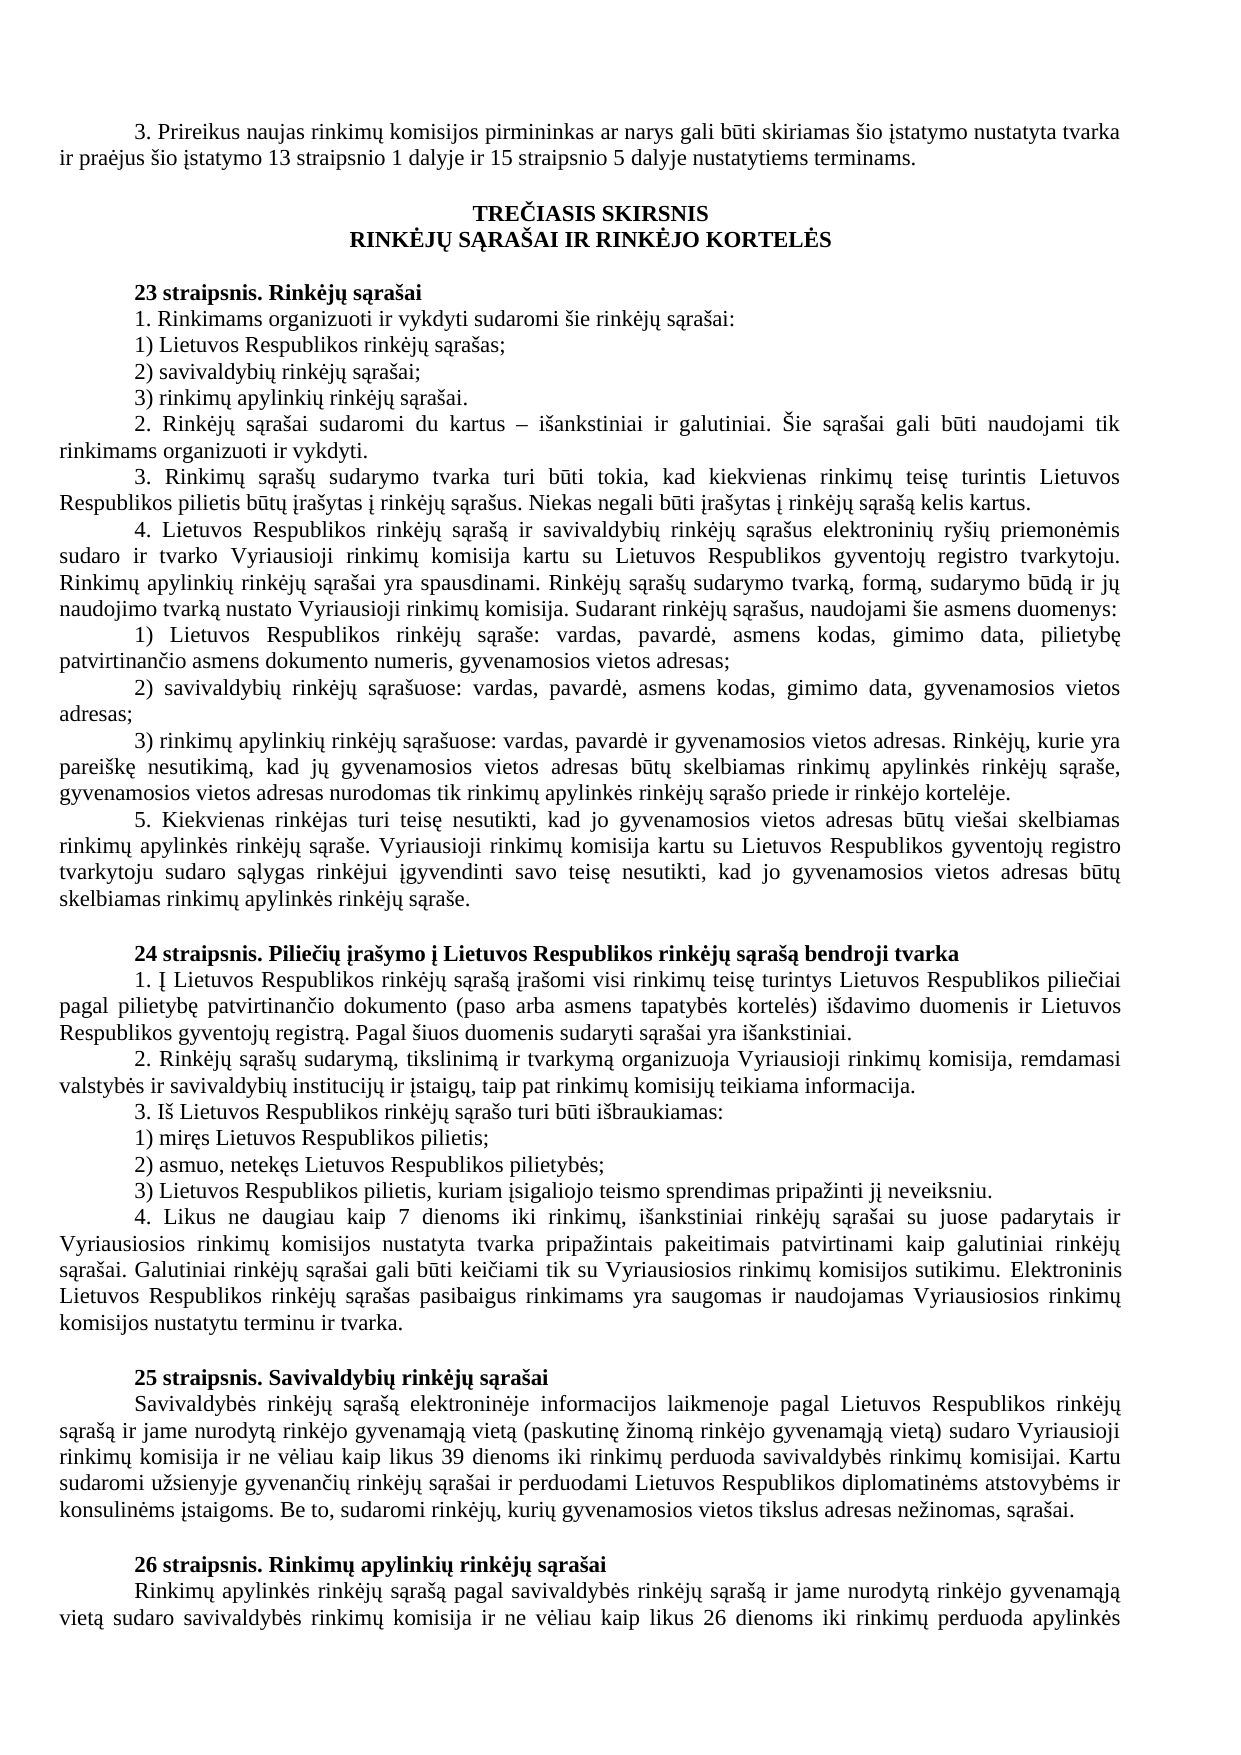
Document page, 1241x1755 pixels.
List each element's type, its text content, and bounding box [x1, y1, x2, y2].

text 3. Iš Lietuvos Respublikos rinkėjų sąrašo turi būti išbraukiamas: [59, 1098, 1122, 1124]
text 26 straipsnis. Rinkimų apylinkių rinkėjų sąrašai [59, 1551, 1122, 1577]
text 2) savivaldybių rinkėjų sąrašai; [59, 358, 1122, 384]
text Rinkimų apylinkės rinkėjų sąrašą pagal savivaldybės rinkėjų sąrašą ir jame nurodytą rinkėjo gyvenamąją vietą sudaro savivaldybės rinkimų komisija ir ne vėliau kaip likus 26 dienoms iki rinkimų perduoda apylinkės [59, 1577, 1122, 1630]
text 2) savivaldybių rinkėjų sąrašuose: vardas, pavardė, asmens kodas, gimimo data, gyvenamosios vietos adresas; [59, 674, 1122, 727]
text 2. Rinkėjų sąrašai sudaromi du kartus – išankstiniai ir galutiniai. Šie sąrašai gali būti naudojami tik rinkimams organizuoti ir vykdyti. [59, 410, 1122, 463]
text 1. Į Lietuvos Respublikos rinkėjų sąrašą įrašomi visi rinkimų teisę turintys Lietuvos Respublikos piliečiai pagal pilietybę patvirtinančio dokumento (paso arba asmens tapatybės kortelės) išdavimo duomenis ir Lietuvos Respublikos gyventojų registrą. Pagal šiuos duomenis sudaryti sąrašai yra išankstiniai. [59, 966, 1122, 1045]
text 2. Rinkėjų sąrašų sudarymą, tikslinimą ir tvarkymą organizuoja Vyriausioji rinkimų komisija, remdamasi valstybės ir savivaldybių institucijų ir įstaigų, taip pat rinkimų komisijų teikiama informacija. [59, 1045, 1122, 1098]
text 25 straipsnis. Savivaldybių rinkėjų sąrašai [59, 1364, 1122, 1390]
text TREČIASIS SKIRSNIS [59, 199, 1122, 226]
text 4. Lietuvos Respublikos rinkėjų sąrašą ir savivaldybių rinkėjų sąrašus elektroninių ryšių priemonėmis sudaro ir tvarko Vyriausioji rinkimų komisija kartu su Lietuvos Respublikos gyventojų registro tvarkytoju. Rinkimų apylinkių rinkėjų sąrašai yra spausdinami. Rinkėjų sąrašų sudarymo tvarką, formą, sudarymo būdą ir jų naudojimo tvarką nustato Vyriausioji rinkimų komisija. Sudarant rinkėjų sąrašus, naudojami šie asmens duomenys: [59, 516, 1122, 621]
text 1) miręs Lietuvos Respublikos pilietis; [59, 1124, 1122, 1151]
text 3) rinkimų apylinkių rinkėjų sąrašuose: vardas, pavardė ir gyvenamosios vietos adresas. Rinkėjų, kurie yra pareiškę nesutikimą, kad jų gyvenamosios vietos adresas būtų skelbiamas rinkimų apylinkės rinkėjų sąraše, gyvenamosios vietos adresas nurodomas tik rinkimų apylinkės rinkėjų sąrašo priede ir rinkėjo kortelėje. [59, 727, 1122, 806]
text 3. Prireikus naujas rinkimų komisijos pirmininkas ar narys gali būti skiriamas šio įstatymo nustatyta tvarka ir praėjus šio įstatymo 13 straipsnio 1 dalyje ir 15 straipsnio 5 dalyje nustatytiems terminams. [59, 118, 1122, 171]
text 23 straipsnis. Rinkėjų sąrašai [59, 279, 1122, 305]
subtitle RINKĖJŲ SĄRAŠAI IR RINKĖJO KORTELĖS [59, 226, 1122, 252]
text 1) Lietuvos Respublikos rinkėjų sąrašas; [59, 331, 1122, 358]
text 1) Lietuvos Respublikos rinkėjų sąraše: vardas, pavardė, asmens kodas, gimimo data, pilietybę patvirtinančio asmens dokumento numeris, gyvenamosios vietos adresas; [59, 621, 1122, 674]
text 1. Rinkimams organizuoti ir vykdyti sudaromi šie rinkėjų sąrašai: [59, 305, 1122, 331]
text 3. Rinkimų sąrašų sudarymo tvarka turi būti tokia, kad kiekvienas rinkimų teisę turintis Lietuvos Respublikos pilietis būtų įrašytas į rinkėjų sąrašus. Niekas negali būti įrašytas į rinkėjų sąrašą kelis kartus. [59, 463, 1122, 516]
text 5. Kiekvienas rinkėjas turi teisę nesutikti, kad jo gyvenamosios vietos adresas būtų viešai skelbiamas rinkimų apylinkės rinkėjų sąraše. Vyriausioji rinkimų komisija kartu su Lietuvos Respublikos gyventojų registro tvarkytoju sudaro sąlygas rinkėjui įgyvendinti savo teisę nesutikti, kad jo gyvenamosios vietos adresas būtų skelbiamas rinkimų apylinkės rinkėjų sąraše. [59, 806, 1122, 911]
text 3) rinkimų apylinkių rinkėjų sąrašai. [59, 384, 1122, 410]
text 4. Likus ne daugiau kaip 7 dienoms iki rinkimų, išankstiniai rinkėjų sąrašai su juose padarytais ir Vyriausiosios rinkimų komisijos nustatyta tvarka pripažintais pakeitimais patvirtinami kaip galutiniai rinkėjų sąrašai. Galutiniai rinkėjų sąrašai gali būti keičiami tik su Vyriausiosios rinkimų komisijos sutikimu. Elektroninis Lietuvos Respublikos rinkėjų sąrašas pasibaigus rinkimams yra saugomas ir naudojamas Vyriausiosios rinkimų komisijos nustatytu terminu ir tvarka. [59, 1203, 1122, 1335]
text 2) asmuo, netekęs Lietuvos Respublikos pilietybės; [59, 1151, 1122, 1177]
text 24 straipsnis. Piliečių įrašymo į Lietuvos Respublikos rinkėjų sąrašą bendroji tvarka [134, 940, 1122, 966]
text Savivaldybės rinkėjų sąrašą elektroninėje informacijos laikmenoje pagal Lietuvos Respublikos rinkėjų sąrašą ir jame nurodytą rinkėjo gyvenamąją vietą (paskutinę žinomą rinkėjo gyvenamąją vietą) sudaro Vyriausioji rinkimų komisija ir ne vėliau kaip likus 39 dienoms iki rinkimų perduoda savivaldybės rinkimų komisijai. Kartu sudaromi užsienyje gyvenančių rinkėjų sąrašai ir perduodami Lietuvos Respublikos diplomatinėms atstovybėms ir konsulinėms įstaigoms. Be to, sudaromi rinkėjų, kurių gyvenamosios vietos tikslus adresas nežinomas, sąrašai. [59, 1390, 1122, 1522]
text 3) Lietuvos Respublikos pilietis, kuriam įsigaliojo teismo sprendimas pripažinti jį neveiksniu. [59, 1177, 1122, 1203]
